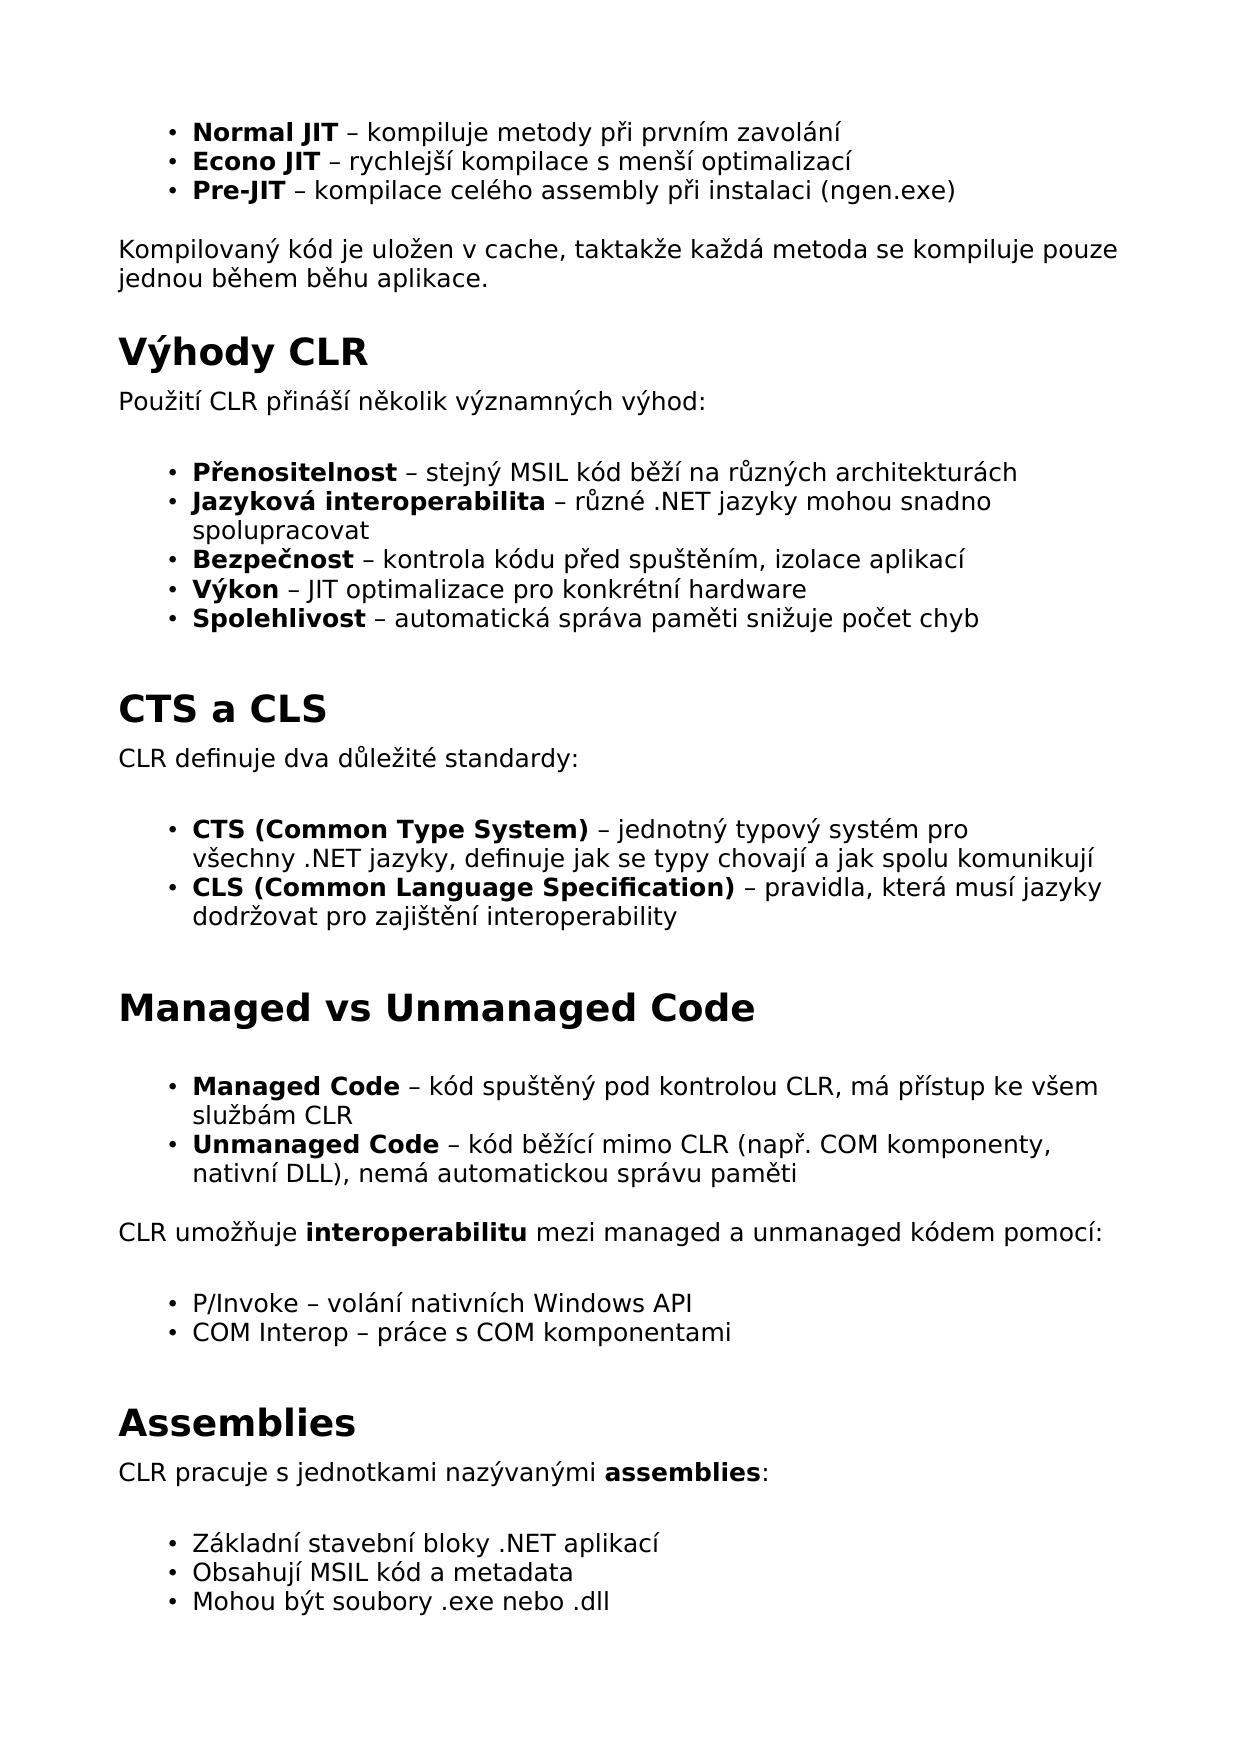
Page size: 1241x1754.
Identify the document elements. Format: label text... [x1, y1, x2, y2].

list Základní stavební bloky .NET aplikací [177, 1529, 1122, 1558]
list Managed Code – kód spuštěný pod kontrolou CLR, má přístup ke všem službám CLR [177, 1072, 1122, 1130]
text CLR umožňuje interoperabilitu mezi managed a unmanaged kódem pomocí: [118, 1218, 1122, 1247]
list Mohou být soubory .exe nebo .dll [177, 1587, 1122, 1617]
subtitle Managed vs Unmanaged Code [118, 986, 1122, 1030]
list COM Interop – práce s COM komponentami [177, 1318, 1122, 1347]
list Přenositelnost – stejný MSIL kód běží na různých architekturách [177, 458, 1122, 487]
subtitle Výhody CLR [118, 331, 1122, 374]
text Kompilovaný kód je uložen v cache, taktakže každá metoda se kompiluje pouze jednou během běhu aplikace. [118, 235, 1122, 293]
text Použití CLR přináší několik významných výhod: [118, 387, 1122, 416]
list Econo JIT – rychlejší kompilace s menší optimalizací [177, 147, 1122, 176]
subtitle Assemblies [118, 1402, 1122, 1446]
list CTS (Common Type System) – jednotný typový systém pro všechny .NET jazyky, definuje jak se typy chovají a jak spolu komunikují [177, 815, 1122, 873]
list Unmanaged Code – kód běžící mimo CLR (např. COM komponenty, nativní DLL), nemá automatickou správu paměti [177, 1130, 1122, 1188]
text CLR definuje dva důležité standardy: [118, 744, 1122, 773]
list Obsahují MSIL kód a metadata [177, 1558, 1122, 1587]
text CLR pracuje s jednotkami nazývanými assemblies: [118, 1458, 1122, 1487]
list Pre-JIT – kompilace celého assembly při instalaci (ngen.exe) [177, 176, 1122, 206]
list CLS (Common Language Specification) – pravidla, která musí jazyky dodržovat pro zajištění interoperability [177, 873, 1122, 932]
list Výkon – JIT optimalizace pro konkrétní hardware [177, 575, 1122, 604]
subtitle CTS a CLS [118, 688, 1122, 731]
list P/Invoke – volání nativních Windows API [177, 1289, 1122, 1318]
list Bezpečnost – kontrola kódu před spuštěním, izolace aplikací [177, 546, 1122, 575]
list Spolehlivost – automatická správa paměti snižuje počet chyb [177, 604, 1122, 633]
list Jazyková interoperabilita – různé .NET jazyky mohou snadno spolupracovat [177, 487, 1122, 546]
list Normal JIT – kompiluje metody při prvním zavolání [177, 118, 1122, 147]
